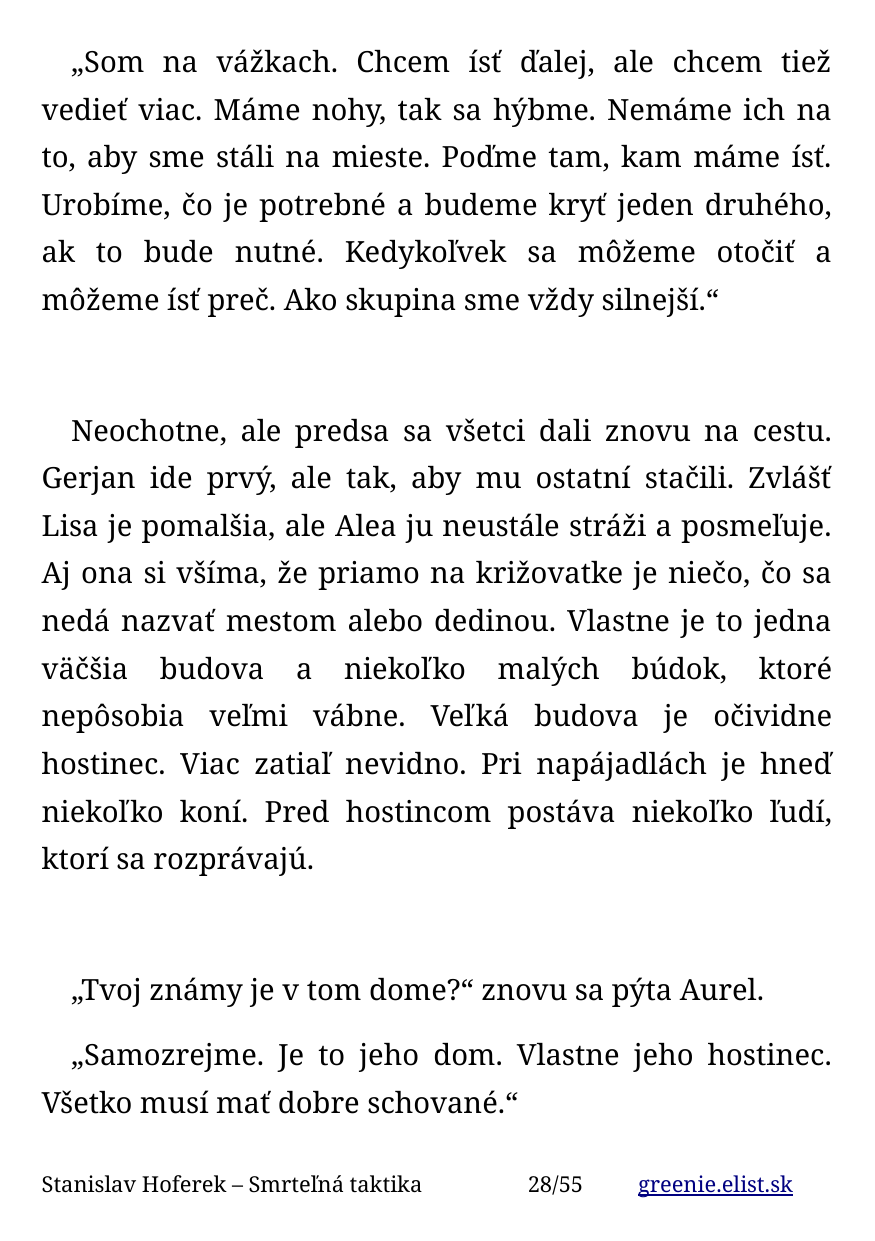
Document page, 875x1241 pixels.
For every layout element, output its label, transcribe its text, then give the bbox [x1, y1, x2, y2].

text Neochotne, ale predsa sa všetci dali znovu na cestu. Gerjan ide prvý, ale tak, aby mu ostatní stačili. Zvlášť Lisa je pomalšia, ale Alea ju neustále stráži a posmeľuje. Aj ona si všíma, že priamo na križovatke je niečo, čo sa nedá nazvať mestom alebo dedinou. Vlastne je to jedna väčšia budova a niekoľko malých búdok, ktoré nepôsobia veľmi vábne. Veľká budova je očividne hostinec. Viac zatiaľ nevidno. Pri napájadlách je hneď niekoľko koní. Pred hostincom postáva niekoľko ľudí, ktorí sa rozprávajú. [41, 410, 833, 878]
text „Samozrejme. Je to jeho dom. Vlastne jeho hostinec. Všetko musí mať dobre schované.“ [41, 1034, 833, 1122]
text „Tvoj známy je v tom dome?“ znovu sa pýta Aurel. [41, 969, 833, 1009]
text „Som na vážkach. Chcem ísť ďalej, ale chcem tiež vedieť viac. Máme nohy, tak sa hýbme. Nemáme ich na to, aby sme stáli na mieste. Poďme tam, kam máme ísť. Urobíme, čo je potrebné a budeme kryť jeden druhého, ak to bude nutné. Kedykoľvek sa môžeme otočiť a môžeme ísť preč. Ako skupina sme vždy silnejší.“ [41, 41, 833, 319]
